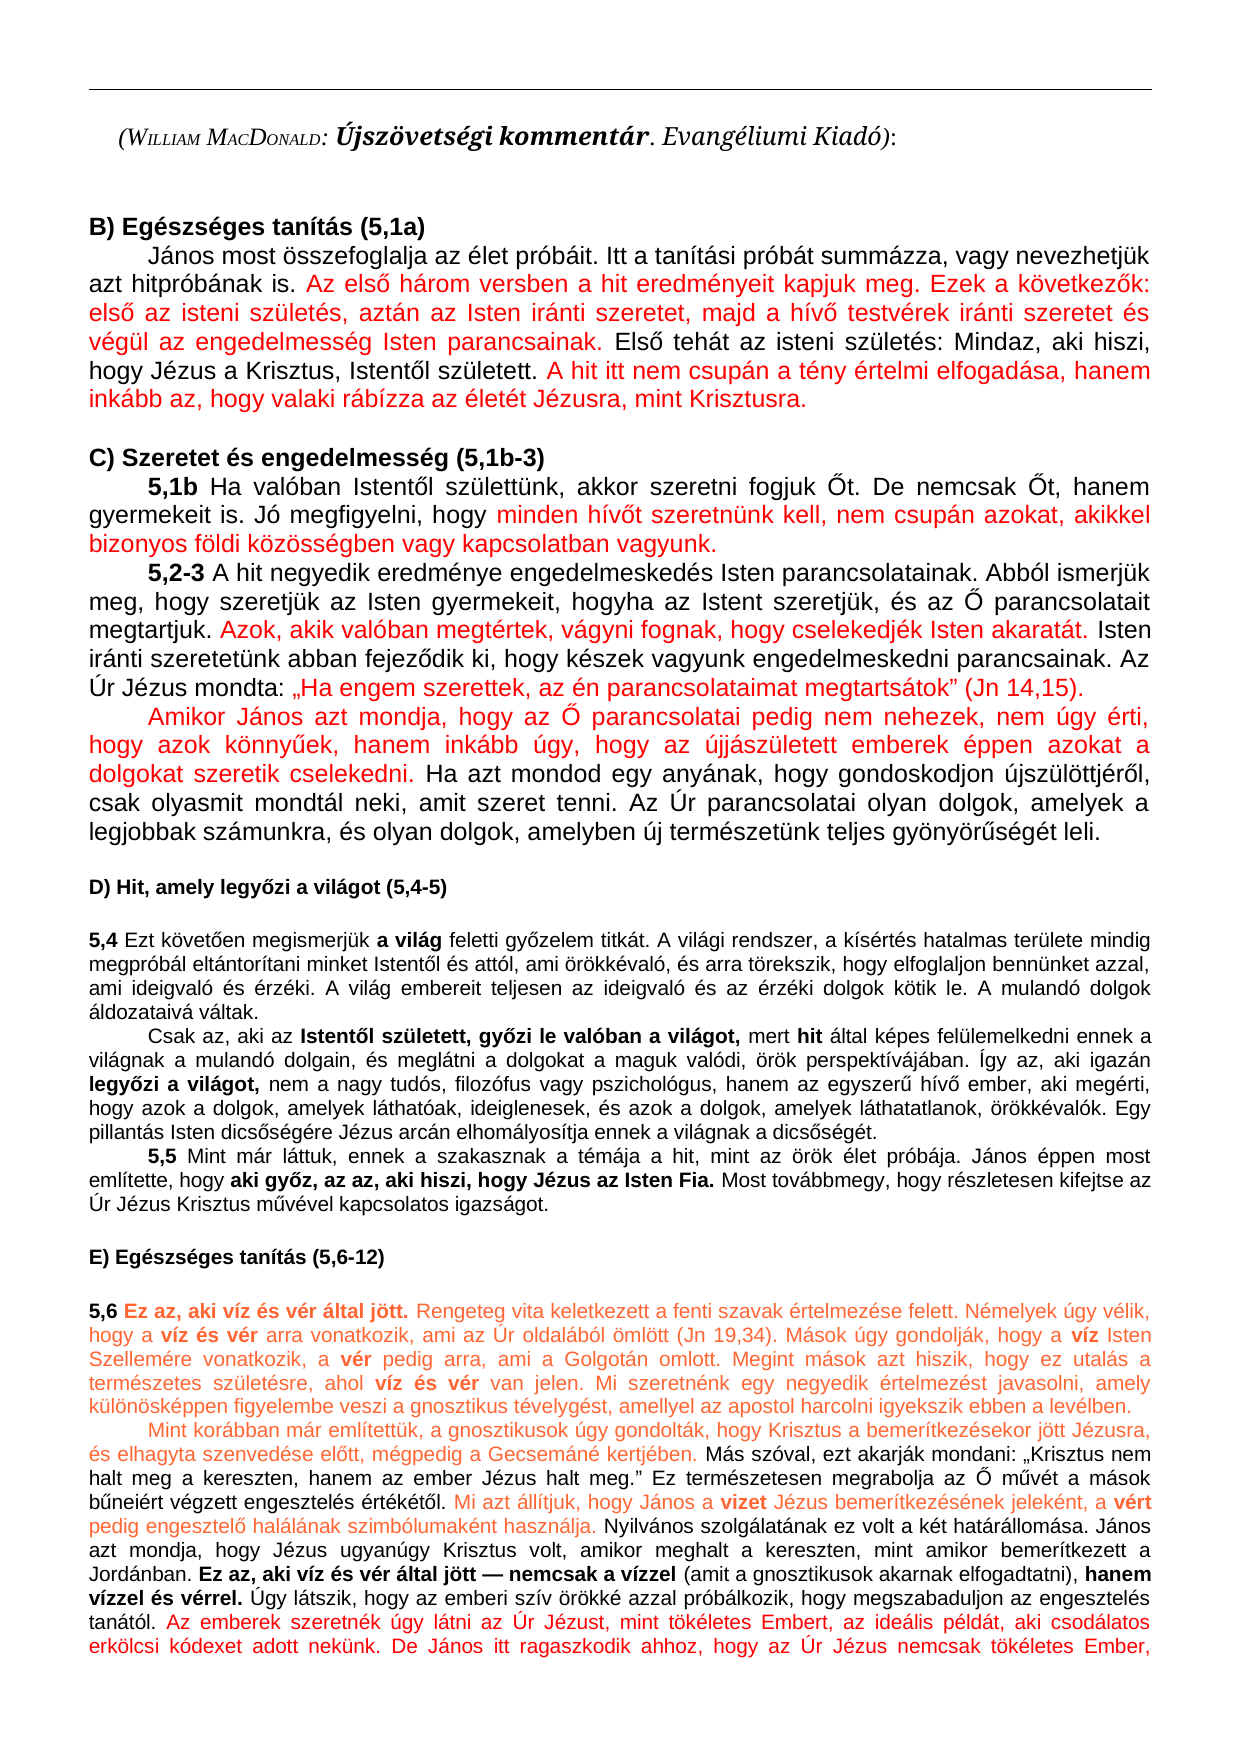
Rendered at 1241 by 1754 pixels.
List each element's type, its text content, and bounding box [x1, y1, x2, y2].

text Csak az, aki az Istentől született, győzi le valóban a világot, mert hit által képes felülemelkedni ennek a világnak a mulandó dolgain, és meglátni a dolgokat a maguk valódi, örök perspektívájában. Így az, aki igazán legyőzi a világot, nem a nagy tudós, filozófus vagy pszichológus, hanem az egyszerű hívő ember, aki megérti, hogy azok a dolgok, amelyek láthatóak, ideiglenesek, és azok a dolgok, amelyek láthatatlanok, örökkévalók. Egy pillantás Isten dicsőségére Jézus arcán elhomályosítja ennek a világnak a dicsőségét. [88, 1024, 1152, 1144]
text 5,5 Mint már láttuk, ennek a szakasznak a témája a hit, mint az örök élet próbája. János éppen most említette, hogy aki győz, az az, aki hiszi, hogy Jézus az Isten Fia. Most továbbmegy, hogy részletesen kifejtse az Úr Jézus Krisztus művével kapcsolatos igazságot. [88, 1144, 1152, 1216]
text 5,4 Ezt követően megismerjük a világ feletti győzelem titkát. A világi rendszer, a kísértés hatalmas területe mindig megpróbál eltántorítani minket Istentől és attól, ami örökkévaló, és arra törekszik, hogy elfoglaljon bennünket azzal, ami ideigvaló és érzéki. A világ embereit teljesen az ideigvaló és az érzéki dolgok kötik le. A mulandó dolgok áldozataivá váltak. [88, 928, 1152, 1024]
text D) Hit, amely legyőzi a világot (5,4-5) [88, 875, 1152, 899]
text 5,6 Ez az, aki víz és vér által jött. Rengeteg vita keletkezett a fenti szavak értelmezése felett. Némelyek úgy vélik, hogy a víz és vér arra vonatkozik, ami az Úr oldalából ömlött (Jn 19,34). Mások úgy gondolják, hogy a víz Isten Szellemére vonatkozik, a vér pedig arra, ami a Golgotán omlott. Megint mások azt hiszik, hogy ez utalás a természetes születésre, ahol víz és vér van jelen. Mi szeretnénk egy negyedik értelmezést javasolni, amely különösképpen figyelembe veszi a gnosztikus tévelygést, amellyel az apostol harcolni igyekszik ebben a levélben. [88, 1298, 1152, 1418]
text 5,1b Ha valóban Istentől születtünk, akkor szeretni fogjuk Őt. De nemcsak Őt, hanem gyermekeit is. Jó megfigyelni, hogy minden hívőt szeretnünk kell, nem csupán azokat, akikkel bizonyos földi közösségben vagy kapcsolatban vagyunk. [88, 471, 1152, 558]
text E) Egészséges tanítás (5,6-12) [88, 1245, 1152, 1269]
text 5,2-3 A hit negyedik eredménye engedelmeskedés Isten parancsolatainak. Abból ismerjük meg, hogy szeretjük az Isten gyermekeit, hogyha az Istent szeretjük, és az Ő parancsolatait megtartjuk. Azok, akik valóban megtértek, vágyni fognak, hogy cselekedjék Isten akaratát. Isten iránti szeretetünk abban fejeződik ki, hogy készek vagyunk engedelmeskedni parancsainak. Az Úr Jézus mondta: „Ha engem szerettek, az én parancsolataimat megtartsátok” (Jn 14,15). [88, 558, 1152, 701]
text Mint korábban már említettük, a gnosztikusok úgy gondolták, hogy Krisztus a bemerítkezésekor jött Jézusra, és elhagyta szenvedése előtt, mégpedig a Gecsemáné kertjében. Más szóval, ezt akarják mondani: „Krisztus nem halt meg a kereszten, hanem az ember Jézus halt meg.” Ez természetesen megrabolja az Ő művét a mások bűneiért végzett engesztelés értékétől. Mi azt állítjuk, hogy János a vizet Jézus bemerítkezésének jeleként, a vért pedig engesztelő halálának szimbólumaként használja. Nyilvános szolgálatának ez volt a két határállomása. János azt mondja, hogy Jézus ugyanúgy Krisztus volt, amikor meghalt a kereszten, mint amikor bemerítkezett a Jordánban. Ez az, aki víz és vér által jött — nemcsak a vízzel (amit a gnosztikusok akarnak elfogadtatni), hanem vízzel és vérrel. Úgy látszik, hogy az emberi szív örökké azzal próbálkozik, hogy megszabaduljon az engesztelés tanától. Az emberek szeretnék úgy látni az Úr Jézust, mint tökéletes Embert, az ideális példát, aki csodálatos erkölcsi kódexet adott nekünk. De János itt ragaszkodik ahhoz, hogy az Úr Jézus nemcsak tökéletes Ember, [88, 1418, 1152, 1658]
text János most összefoglalja az élet próbáit. Itt a tanítási próbát summázza, vagy nevezhetjük azt hitpróbának is. Az első három versben a hit eredményeit kapjuk meg. Ezek a következők: első az isteni születés, aztán az Isten iránti szeretet, majd a hívő testvérek iránti szeretet és végül az engedelmesség Isten parancsainak. Első tehát az isteni születés: Mindaz, aki hiszi, hogy Jézus a Krisztus, Istentől született. A hit itt nem csupán a tény értelmi elfogadása, hanem inkább az, hogy valaki rábízza az életét Jézusra, mint Krisztusra. [88, 241, 1152, 413]
text (William MacDonald: Újszövetségi kommentár. Evangéliumi Kiadó): [88, 90, 1152, 182]
text Amikor János azt mondja, hogy az Ő parancsolatai pedig nem nehezek, nem úgy érti, hogy azok könnyűek, hanem inkább úgy, hogy az újjászületett emberek éppen azokat a dolgokat szeretik cselekedni. Ha azt mondod egy anyának, hogy gondoskodjon újszülöttjéről, csak olyasmit mondtál neki, amit szeret tenni. Az Úr parancsolatai olyan dolgok, amelyek a legjobbak számunkra, és olyan dolgok, amelyben új természetünk teljes gyönyörűségét leli. [88, 701, 1152, 845]
text C) Szeretet és engedelmesség (5,1b-3) [88, 443, 1152, 471]
text B) Egészséges tanítás (5,1a) [88, 212, 1152, 241]
